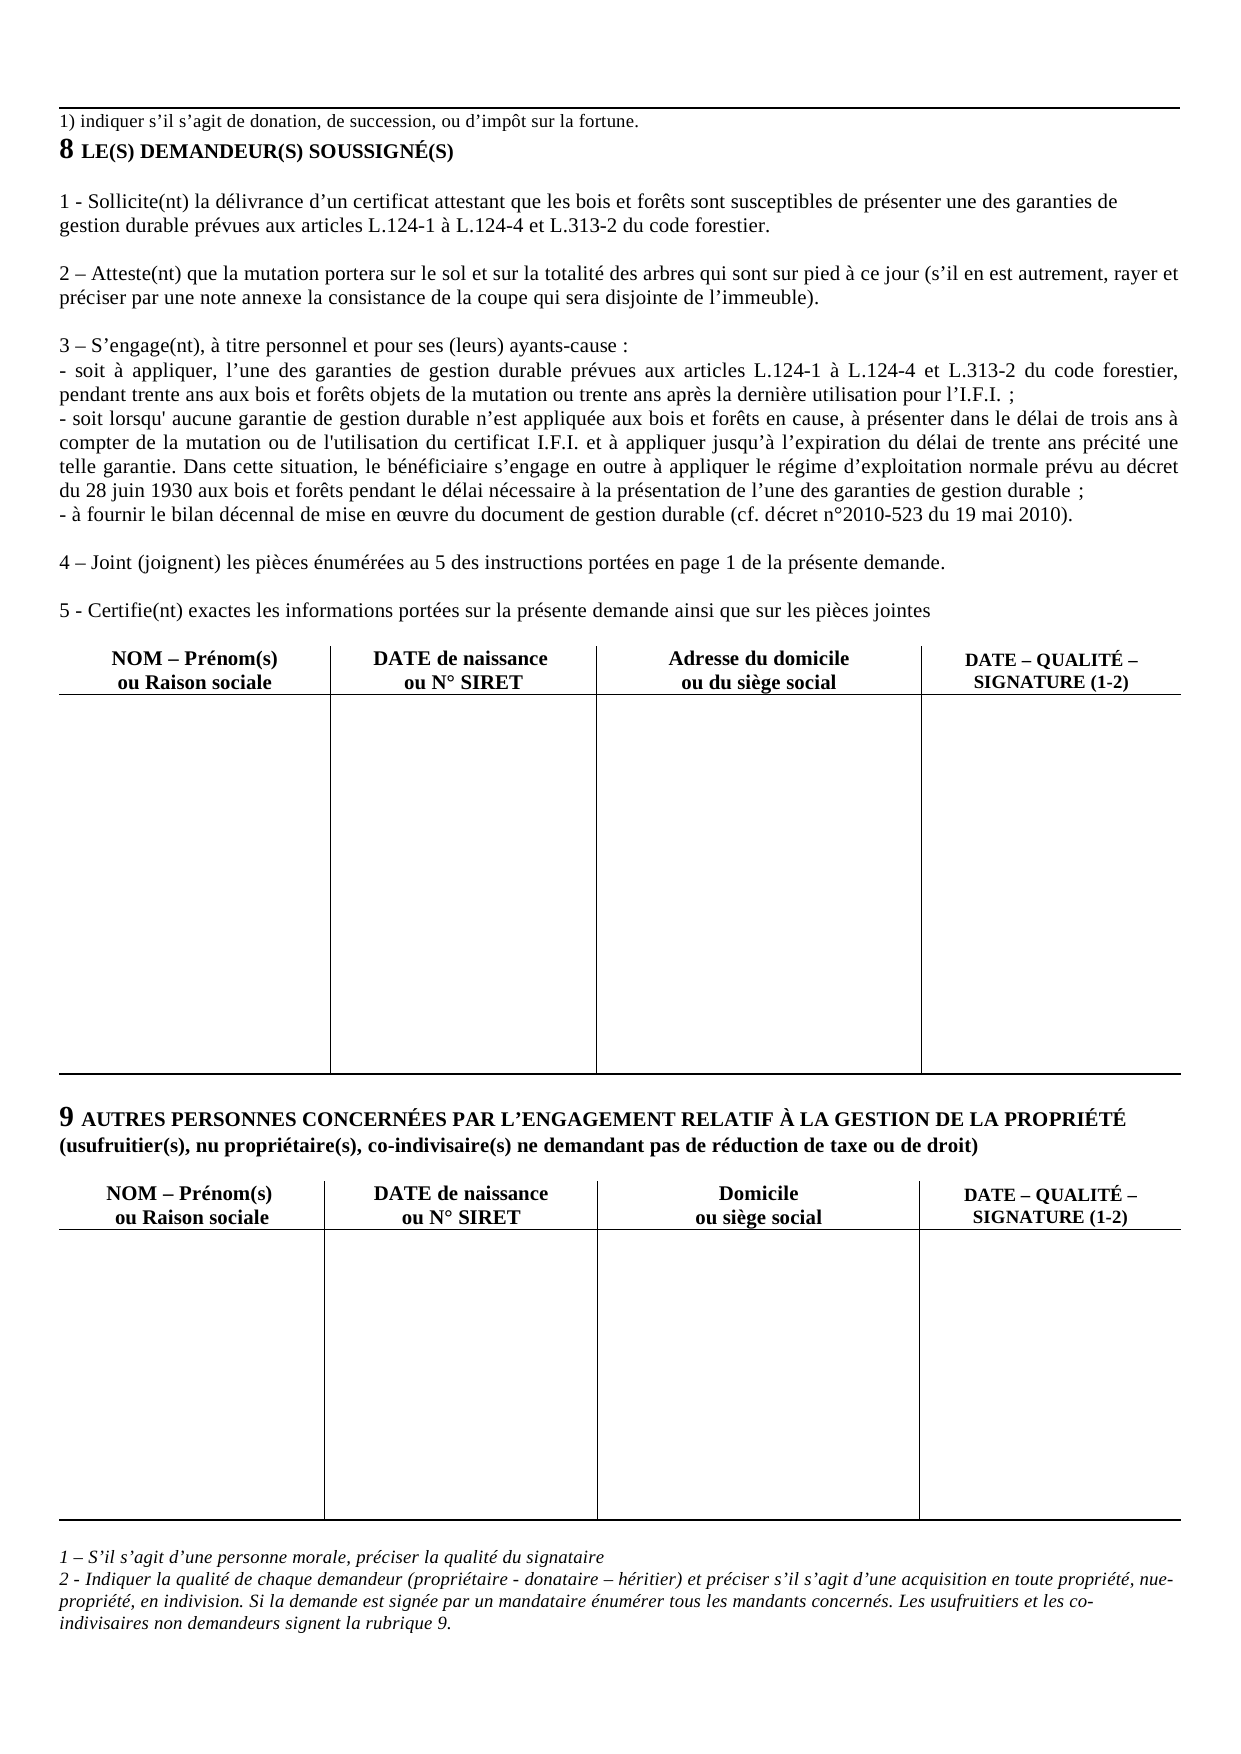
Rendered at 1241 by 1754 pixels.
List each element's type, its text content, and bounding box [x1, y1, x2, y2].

table_cell [597, 890, 921, 923]
table_cell [325, 1399, 597, 1423]
table_cell [59, 730, 330, 761]
table_cell [597, 985, 921, 1018]
table_cell [325, 1375, 597, 1398]
table_cell [59, 695, 330, 730]
table_cell [920, 1254, 1181, 1278]
table_cell [598, 1230, 919, 1254]
table_cell [598, 1447, 919, 1471]
table_cell [922, 923, 1181, 954]
table_cell [331, 985, 596, 1018]
table_cell [920, 1302, 1181, 1326]
table_cell [59, 761, 330, 794]
table_header NOM – Prénom(s) ou Raison sociale [59, 646, 330, 694]
text 4 – Joint (joignent) les pièces énumérées au 5 des instructions portées en page 1 de la présente demande. [59, 550, 1181, 574]
table_cell [597, 730, 921, 761]
table_cell [331, 761, 596, 794]
table_cell [920, 1350, 1181, 1374]
table_cell [597, 857, 921, 889]
table_cell [59, 1326, 324, 1350]
table_cell [59, 1254, 324, 1278]
table_cell [59, 1423, 324, 1447]
table_cell [598, 1350, 919, 1374]
table_cell [331, 695, 596, 730]
table_cell [325, 1471, 597, 1495]
table_cell [920, 1230, 1181, 1254]
table_cell [59, 1495, 324, 1519]
table_cell [325, 1254, 597, 1278]
table_cell [59, 1230, 324, 1254]
table_cell [922, 985, 1181, 1018]
text 8 LE(S) DEMANDEUR(S) SOUSSIGNÉ(S) [59, 131, 1181, 165]
table_cell [597, 795, 921, 825]
table_cell [59, 857, 330, 889]
table_cell [597, 1049, 921, 1073]
text - soit à appliquer, l’une des garanties de gestion durable prévues aux articles L.124-1 à L.124-4 et L.313-2 du code forestier, pendant trente ans aux bois et forêts objets de la mutation ou trente ans après la dernière utilisation pour l’I.F.I. ; [59, 357, 1181, 406]
table_cell [922, 857, 1181, 889]
table_cell [59, 1399, 324, 1423]
table_cell [922, 761, 1181, 794]
table_cell [920, 1471, 1181, 1495]
table_cell [59, 1018, 330, 1049]
table_cell [598, 1375, 919, 1398]
table_cell [59, 1350, 324, 1374]
table_header DATE – QUALITÉ – SIGNATURE (1-2) [920, 1181, 1181, 1229]
table_header DATE de naissance ou N° SIRET [331, 646, 596, 694]
table_cell [922, 825, 1181, 857]
table_cell [598, 1326, 919, 1350]
text 1) indiquer s’il s’agit de donation, de succession, ou d’impôt sur la fortune. [59, 109, 1181, 131]
table_cell [59, 954, 330, 985]
text 2 – Atteste(nt) que la mutation portera sur le sol et sur la totalité des arbres qui sont sur pied à ce jour (s’il en est autrement, rayer et préciser par une note annexe la consistance de la coupe qui sera disjointe de l’immeuble). [59, 261, 1181, 309]
table_header [59, 83, 1180, 107]
table_cell [598, 1471, 919, 1495]
table_cell [597, 1018, 921, 1049]
table_cell [325, 1278, 597, 1302]
table_header DATE de naissance ou N° SIRET [325, 1181, 597, 1229]
table_cell [922, 954, 1181, 985]
table_cell [598, 1254, 919, 1278]
table_cell [325, 1230, 597, 1254]
table_header Adresse du domicile ou du siège social [597, 646, 921, 694]
table_cell [59, 795, 330, 825]
table_cell [598, 1278, 919, 1302]
text 3 – S’engage(nt), à titre personnel et pour ses (leurs) ayants-cause : [59, 333, 1181, 357]
table_cell [59, 1049, 330, 1073]
text 9 AUTRES PERSONNES CONCERNÉES PAR L’ENGAGEMENT RELATIF À LA GESTION DE LA PROPRIÉTÉ (usufruitier(s), nu propriétaire(s), co-indivisaire(s) ne demandant pas de réduction de taxe ou de droit) [59, 1099, 1181, 1157]
table_cell [920, 1375, 1181, 1398]
table_cell [922, 795, 1181, 825]
table_cell [59, 1447, 324, 1471]
table_cell [331, 857, 596, 889]
table_cell [331, 825, 596, 857]
table_cell [920, 1278, 1181, 1302]
table_cell [922, 1018, 1181, 1049]
table_cell [325, 1326, 597, 1350]
text - soit lorsqu' aucune garantie de gestion durable n’est appliquée aux bois et forêts en cause, à présenter dans le délai de trois ans à compter de la mutation ou de l'utilisation du certificat I.F.I. et à appliquer jusqu’à l’expiration du délai de trente ans précité une telle garantie. Dans cette situation, le bénéficiaire s’engage en outre à appliquer le régime d’exploitation normale prévu au décret du 28 juin 1930 aux bois et forêts pendant le délai nécessaire à la présentation de l’une des garanties de gestion durable ; [59, 406, 1181, 502]
text 1 - Sollicite(nt) la délivrance d’un certificat attestant que les bois et forêts sont susceptibles de présenter une des garanties de gestion durable prévues aux articles L.124-1 à L.124-4 et L.313-2 du code forestier. [59, 189, 1181, 237]
table_cell [597, 923, 921, 954]
table_cell [59, 923, 330, 954]
table_cell [598, 1399, 919, 1423]
table_cell [920, 1495, 1181, 1519]
text - à fournir le bilan décennal de mise en œuvre du document de gestion durable (cf. décret n°2010-523 du 19 mai 2010). [59, 502, 1181, 526]
table_cell [325, 1350, 597, 1374]
table_cell [597, 825, 921, 857]
table_cell [325, 1423, 597, 1447]
table_cell [59, 985, 330, 1018]
table_cell [920, 1423, 1181, 1447]
table_cell [325, 1302, 597, 1326]
table_cell [598, 1495, 919, 1519]
table_cell [920, 1399, 1181, 1423]
table_cell [597, 954, 921, 985]
text 5 - Certifie(nt) exactes les informations portées sur la présente demande ainsi que sur les pièces jointes [59, 598, 1181, 622]
table_cell [922, 1049, 1181, 1073]
table_cell [59, 1278, 324, 1302]
table_cell [920, 1447, 1181, 1471]
text 2 - Indiquer la qualité de chaque demandeur (propriétaire - donataire – héritier) et préciser s’il s’agit d’une acquisition en toute propriété, nue-propriété, en indivision. Si la demande est signée par un mandataire énumérer tous les mandants concernés. Les usufruitiers et les co-indivisaires non demandeurs signent la rubrique 9. [59, 1567, 1181, 1633]
table_cell [59, 890, 330, 923]
table_cell [331, 923, 596, 954]
table_cell [325, 1495, 597, 1519]
table_cell [331, 954, 596, 985]
text 1 – S’il s’agit d’une personne morale, préciser la qualité du signataire [59, 1545, 1181, 1567]
table_cell [59, 1471, 324, 1495]
table_cell [331, 1049, 596, 1073]
table_cell [325, 1447, 597, 1471]
table_cell [59, 1302, 324, 1326]
table_header Domicile ou siège social [598, 1181, 919, 1229]
table_cell [598, 1302, 919, 1326]
table_cell [331, 890, 596, 923]
table_cell [597, 761, 921, 794]
table_cell [59, 1375, 324, 1398]
table_cell [922, 695, 1181, 730]
table_cell [597, 695, 921, 730]
table_cell [598, 1423, 919, 1447]
table_header NOM – Prénom(s) ou Raison sociale [59, 1181, 324, 1229]
table_cell [922, 730, 1181, 761]
table_cell [331, 1018, 596, 1049]
table_cell [331, 795, 596, 825]
table_cell [59, 825, 330, 857]
table_cell [920, 1326, 1181, 1350]
table_cell [331, 730, 596, 761]
table_cell [922, 890, 1181, 923]
table_header DATE – QUALITÉ – SIGNATURE (1-2) [922, 646, 1181, 694]
